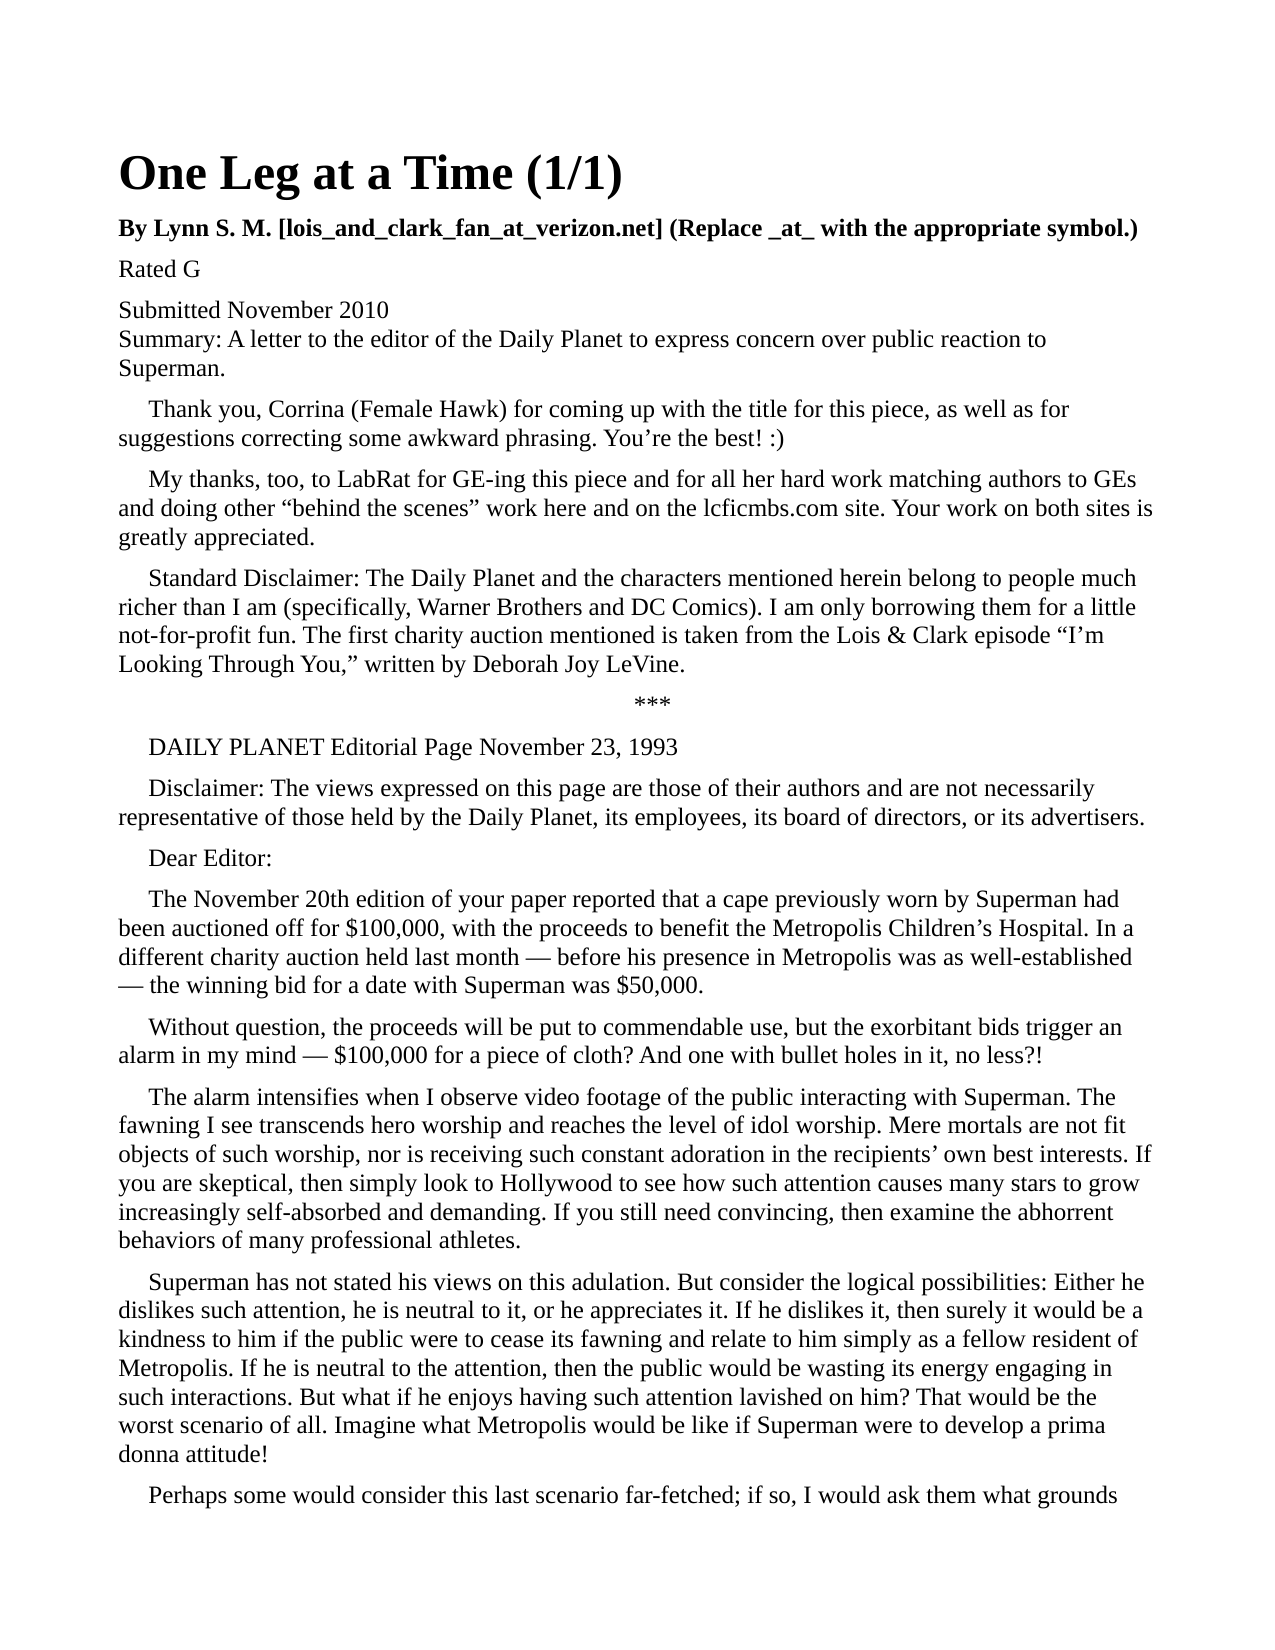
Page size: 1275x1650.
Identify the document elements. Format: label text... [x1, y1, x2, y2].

text Without question, the proceeds will be put to commendable use, but the exorbitant bids trigger an alarm in my mind — $100,000 for a piece of cloth? And one with bullet holes in it, no less?! [118, 1012, 1157, 1069]
text The alarm intensifies when I observe video footage of the public interacting with Superman. The fawning I see transcends hero worship and reaches the level of idol worship. Mere mortals are not fit objects of such worship, nor is receiving such constant adoration in the recipients’ own best interests. If you are skeptical, then simply look to Hollywood to see how such attention causes many stars to grow increasingly self-absorbed and demanding. If you still need convincing, then examine the abhorrent behaviors of many professional athletes. [118, 1082, 1157, 1254]
text Perhaps some would consider this last scenario far-fetched; if so, I would ask them what grounds [118, 1481, 1157, 1509]
text DAILY PLANET Editorial Page November 23, 1993 [118, 732, 1157, 761]
text Dear Editor: [118, 843, 1157, 872]
text Rated G [118, 254, 1157, 283]
text My thanks, too, to LabRat for GE-ing this piece and for all her hard work matching authors to GEs and doing other “behind the scenes” work here and on the lcficmbs.com site. Your work on both sites is greatly appreciated. [118, 464, 1157, 551]
text The November 20th edition of your paper reported that a cape previously worn by Superman had been auctioned off for $100,000, with the proceeds to benefit the Metropolis Children’s Hospital. In a different charity auction held last month — before his presence in Metropolis was as well-established — the winning bid for a date with Superman was $50,000. [118, 884, 1157, 999]
subtitle One Leg at a Time (1/1) [118, 143, 1157, 201]
text Submitted November 2010 [118, 296, 1157, 324]
text Standard Disclaimer: The Daily Planet and the characters mentioned herein belong to people much richer than I am (specifically, Warner Brothers and DC Comics). I am only borrowing them for a little not-for-profit fun. The first charity auction mentioned is taken from the Lois & Clark episode “I’m Looking Through You,” written by Deborah Joy LeVine. [118, 563, 1157, 678]
text Superman has not stated his views on this adulation. But consider the logical possibilities: Either he dislikes such attention, he is neutral to it, or he appreciates it. If he dislikes it, then surely it would be a kindness to him if the public were to cease its fawning and relate to him simply as a fellow resident of Metropolis. If he is neutral to the attention, then the public would be wasting its energy engaging in such interactions. But what if he enjoys having such attention lavished on him? That would be the worst scenario of all. Imagine what Metropolis would be like if Superman were to develop a prima donna attitude! [118, 1267, 1157, 1468]
text *** [118, 691, 1157, 719]
text Disclaimer: The views expressed on this page are those of their authors and are not necessarily representative of those held by the Daily Planet, its employees, its board of directors, or its advertisers. [118, 773, 1157, 831]
text By Lynn S. M. [lois_and_clark_fan_at_verizon.net] (Replace _at_ with the appropriate symbol.) [118, 213, 1157, 242]
text Summary: A letter to the editor of the Daily Planet to express concern over public reaction to Superman. [118, 324, 1157, 382]
text Thank you, Corrina (Female Hawk) for coming up with the title for this piece, as well as for suggestions correcting some awkward phrasing. You’re the best! :) [118, 394, 1157, 452]
